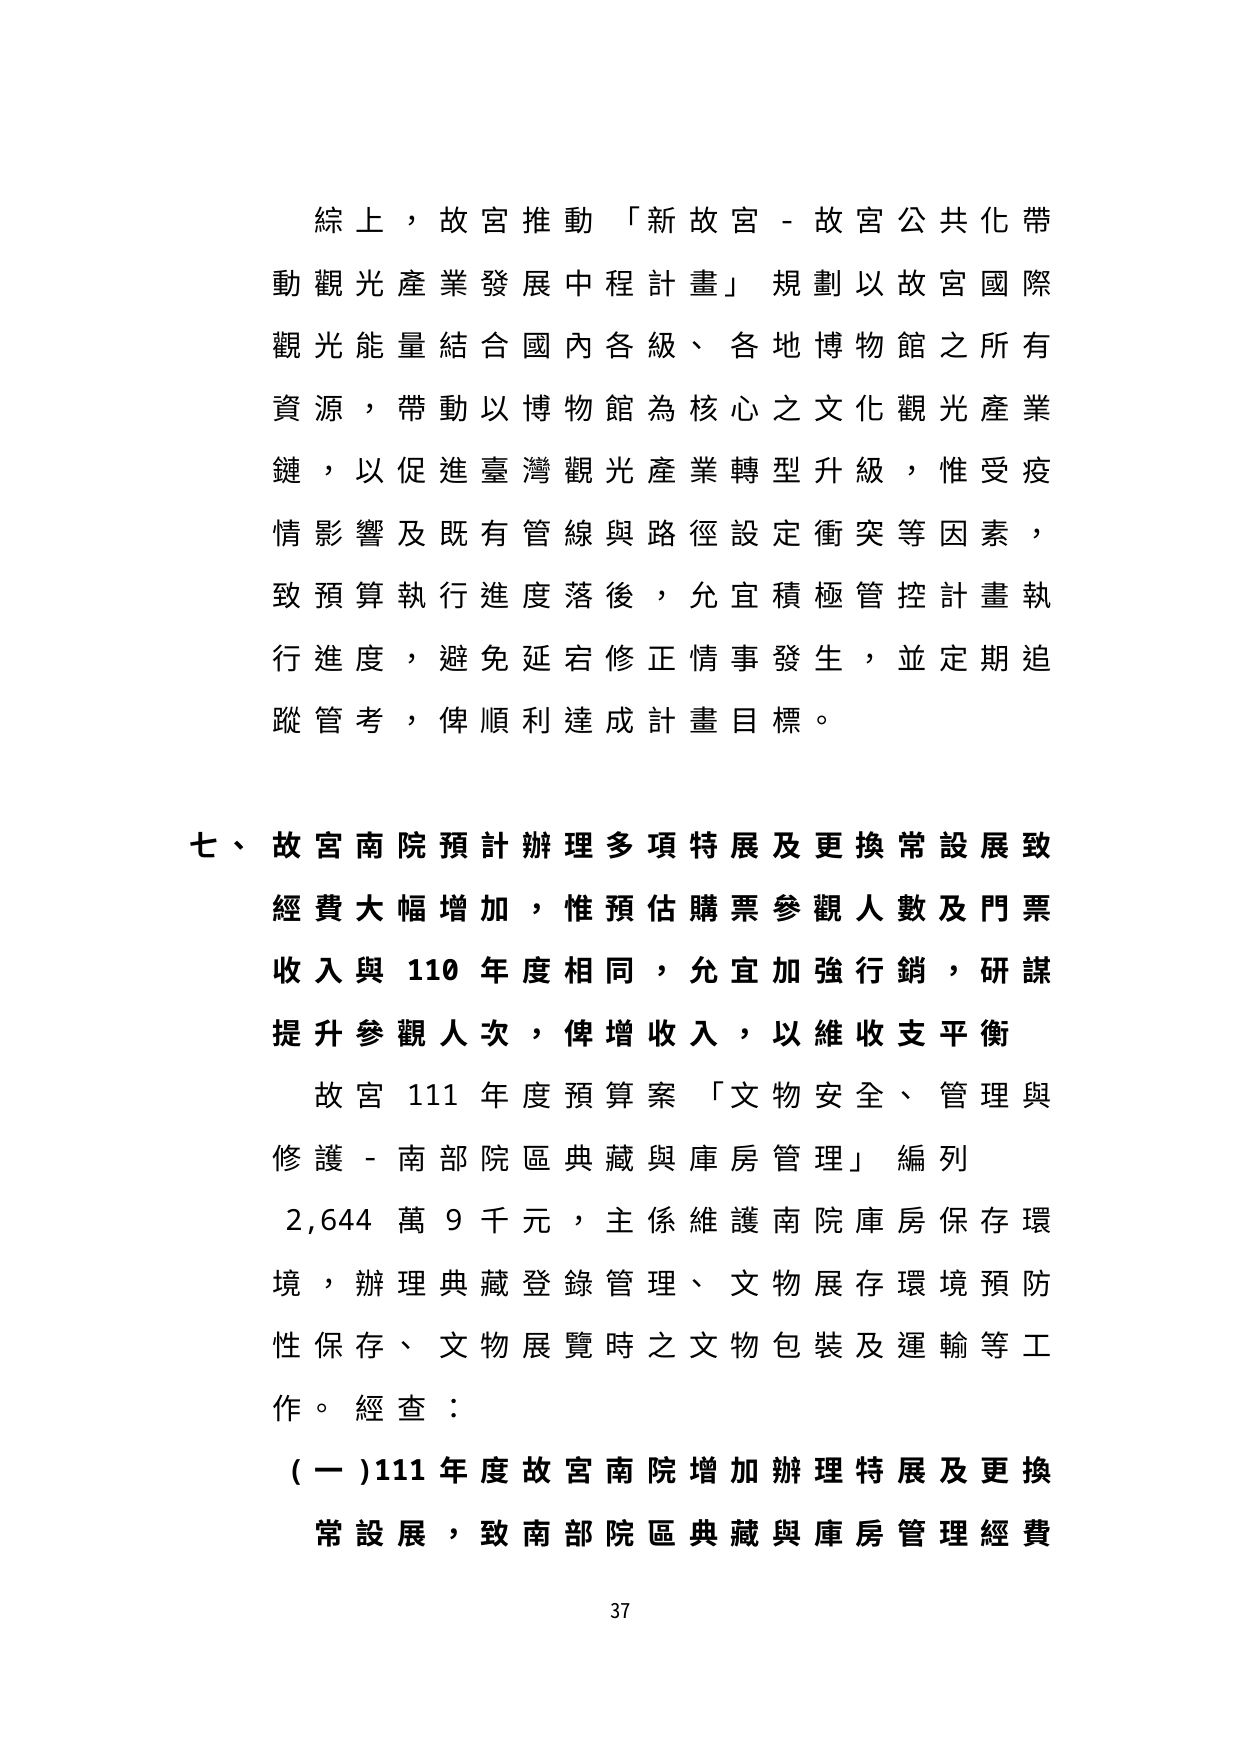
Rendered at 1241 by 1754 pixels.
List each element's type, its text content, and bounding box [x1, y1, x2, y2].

text 故宮111年度預算案「文物安全、管理與修護-南部院區典藏與庫房管理」編列2,644萬9千元，主係維護南院庫房保存環境，辦理典藏登錄管理、文物展存環境預防性保存、文物展覽時之文物包裝及運輸等工作。經查： [242, 1052, 1058, 1427]
text (一)111年度故宮南院增加辦理特展及更換常設展，致南部院區典藏與庫房管理經費 [242, 1427, 1058, 1552]
text 七、故宮南院預計辦理多項特展及更換常設展致經費大幅增加，惟預估購票參觀人數及門票收入與110年度相同，允宜加強行銷，研謀提升參觀人次，俾增收入，以維收支平衡 [183, 802, 1058, 1052]
text 綜上，故宮推動「新故宮-故宮公共化帶動觀光產業發展中程計畫」規劃以故宮國際觀光能量結合國內各級、各地博物館之所有資源，帶動以博物館為核心之文化觀光產業鏈，以促進臺灣觀光產業轉型升級，惟受疫情影響及既有管線與路徑設定衝突等因素，致預算執行進度落後，允宜積極管控計畫執行進度，避免延宕修正情事發生，並定期追蹤管考，俾順利達成計畫目標。 [242, 177, 1058, 740]
